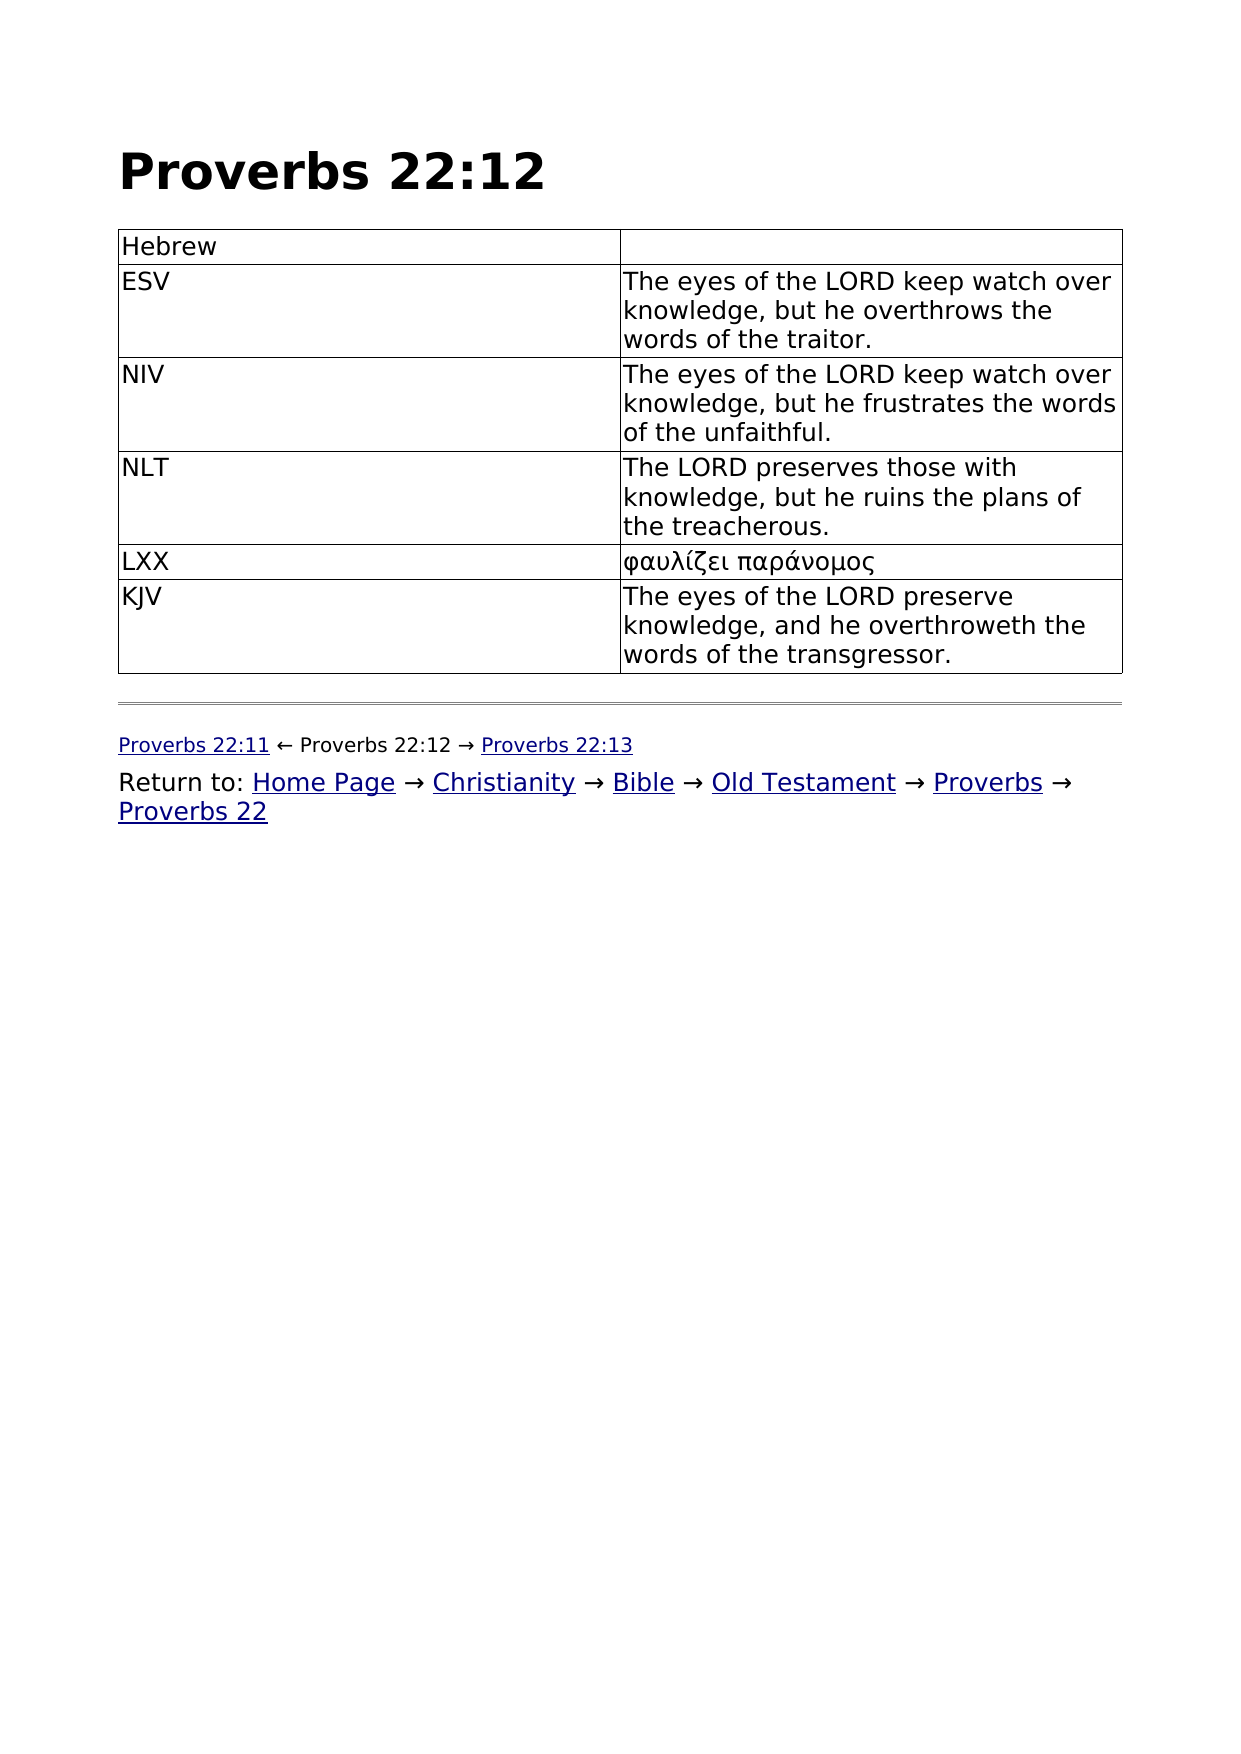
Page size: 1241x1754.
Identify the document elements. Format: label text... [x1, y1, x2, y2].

table_cell KJV [119, 580, 620, 673]
table_cell The eyes of the LORD preserve knowledge, and he overthroweth the words of the transgressor. [621, 580, 1122, 673]
table_cell The eyes of the LORD keep watch over knowledge, but he overthrows the words of the traitor. [621, 265, 1122, 357]
text Return to: Home Page → Christianity → Bible → Old Testament → Proverbs → Proverbs 22 [118, 768, 1122, 826]
table_cell φαυλίζει παράνομος [621, 545, 1122, 579]
table_cell NLT [119, 452, 620, 544]
table_cell LXX [119, 545, 620, 579]
subtitle Proverbs 22:12 [118, 143, 1122, 201]
text Proverbs 22:11 ← Proverbs 22:12 → Proverbs 22:13 [118, 734, 1122, 768]
table_cell The eyes of the LORD keep watch over knowledge, but he frustrates the words of the unfaithful. [621, 358, 1122, 451]
table_cell NIV [119, 358, 620, 451]
table_cell The LORD preserves those with knowledge, but he ruins the plans of the treacherous. [621, 452, 1122, 544]
table_cell ESV [119, 265, 620, 357]
table_header [621, 230, 1122, 264]
table_header Hebrew [119, 230, 620, 264]
